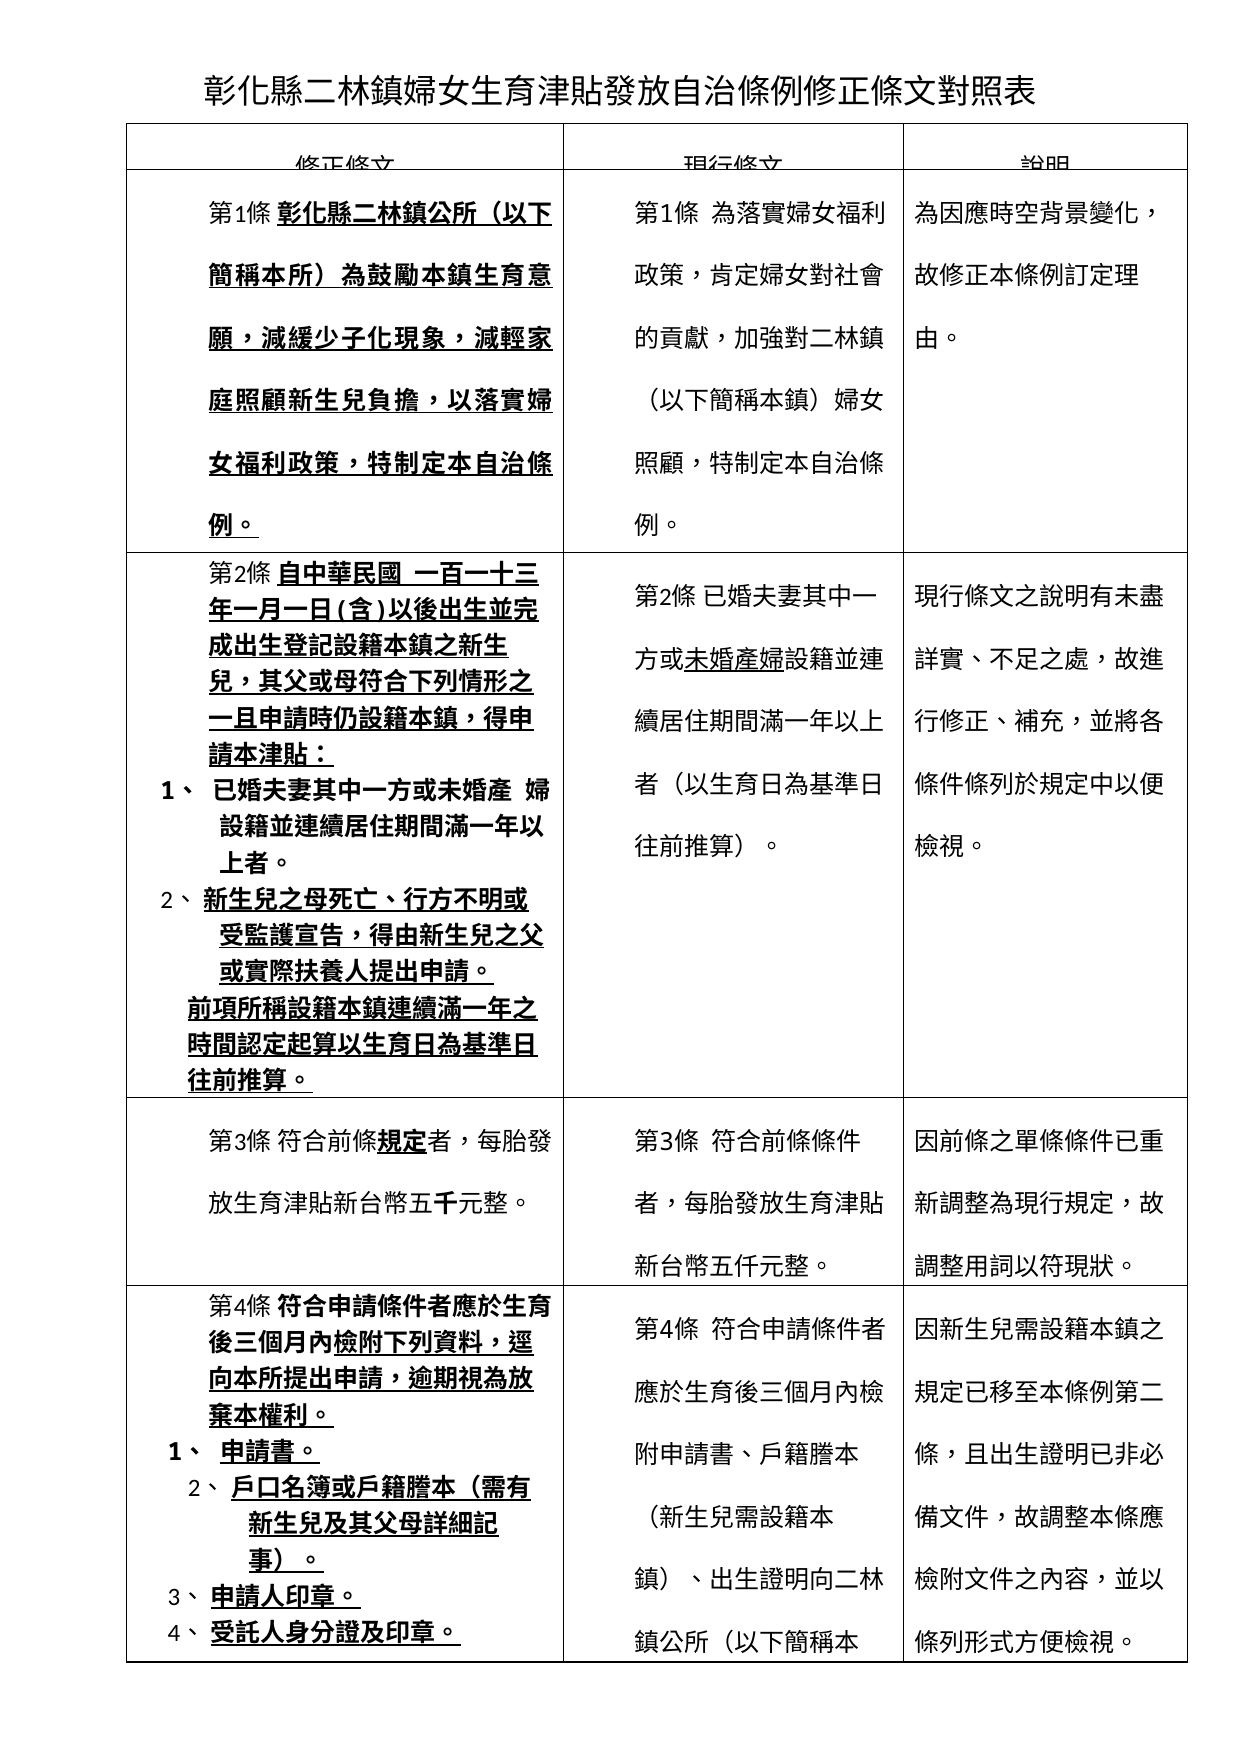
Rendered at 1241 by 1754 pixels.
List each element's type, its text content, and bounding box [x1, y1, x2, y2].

table_header 現行條文 [564, 124, 903, 168]
table_cell 符合前條條件者，每胎發放生育津貼新台幣五仟元整。 [564, 1098, 903, 1285]
table_cell 現行條文之說明有未盡詳實、不足之處，故進行修正、補充，並將各條件條列於規定中以便檢視。 [904, 553, 1187, 1097]
table_header 修正條文 [127, 124, 563, 168]
text 彰化縣二林鎮婦女生育津貼發放自治條例修正條文對照表 [75, 64, 1165, 113]
table_cell 為因應時空背景變化，故修正本條例訂定理由。 [904, 170, 1187, 552]
table_cell 為落實婦女福利政策，肯定婦女對社會的貢獻，加強對二林鎮（以下簡稱本鎮）婦女照顧，特制定本自治條例。 [564, 170, 903, 552]
table_cell 符合申請條件者應於生育後三個月內檢附申請書、戶籍謄本（新生兒需設籍本鎮）、出生證明向二林鎮公所（以下簡稱本 [564, 1286, 903, 1661]
table_cell 自中華民國 一百一十三年一月一日(含)以後出生並完成出生登記設籍本鎮之新生兒，其父或母符合下列情形之一且申請時仍設籍本鎮，得申請本津貼： 已婚夫妻其中一方或未婚產 婦設籍並連續居住期間滿一年以上者。 新生兒之母死亡、行方不明或受監護宣告，得由新生兒之父或實際扶養人提出申請。 前項所稱設籍本鎮連續滿一年之時間認定起算以生育日為基準日往前推算。 [127, 553, 563, 1097]
table_cell 因新生兒需設籍本鎮之規定已移至本條例第二條，且出生證明已非必備文件，故調整本條應檢附文件之內容，並以條列形式方便檢視。 [904, 1286, 1187, 1661]
table_header 說明 [904, 124, 1187, 168]
table_cell 符合申請條件者應於生育後三個月內檢附下列資料，逕向本所提出申請，逾期視為放棄本權利。 申請書。 戶口名簿或戶籍謄本（需有新生兒及其父母詳細記事）。 申請人印章。 受託人身分證及印章。 [127, 1286, 563, 1661]
table_cell 已婚夫妻其中一方或未婚產婦設籍並連續居住期間滿一年以上者（以生育日為基準日往前推算）。 [564, 553, 903, 1097]
table_cell 符合前條規定者，每胎發放生育津貼新台幣五千元整。 [127, 1098, 563, 1285]
table_cell 彰化縣二林鎮公所（以下簡稱本所）為鼓勵本鎮生育意願，減緩少子化現象，減輕家庭照顧新生兒負擔，以落實婦女福利政策，特制定本自治條例。 [127, 170, 563, 552]
table_cell 因前條之單條條件已重新調整為現行規定，故調整用詞以符現狀。 [904, 1098, 1187, 1285]
